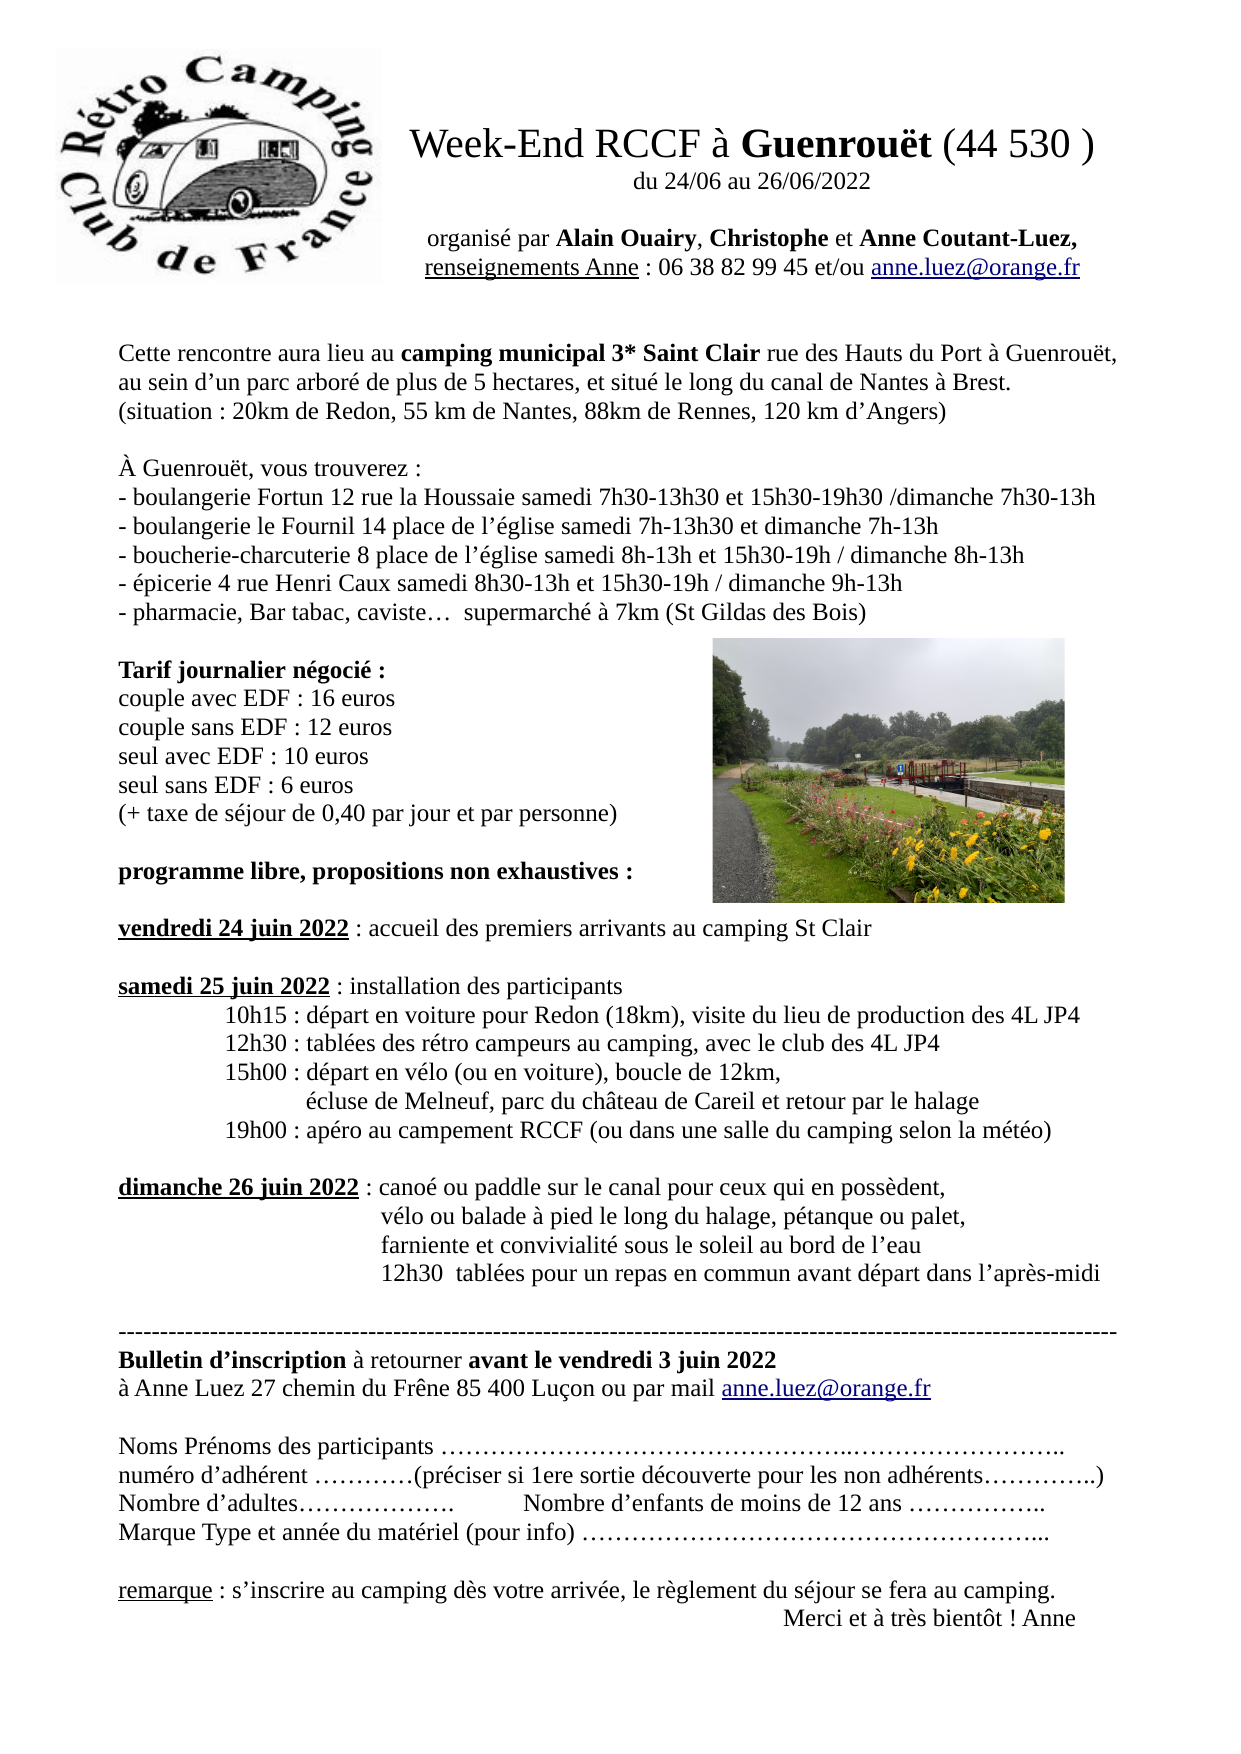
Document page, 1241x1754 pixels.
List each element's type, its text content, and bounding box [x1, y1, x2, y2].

text dimanche 26 juin 2022 : canoé ou paddle sur le canal pour ceux qui en possèdent, [118, 1172, 1122, 1201]
text à Anne Luez 27 chemin du Frêne 85 400 Luçon ou par mail anne.luez@orange.fr [118, 1373, 1122, 1402]
text seul avec EDF : 10 euros [118, 741, 712, 770]
text au sein d’un parc arboré de plus de 5 hectares, et situé le long du canal de Nantes à Brest. [118, 367, 1122, 396]
text samedi 25 juin 2022 : installation des participants [118, 971, 1122, 1000]
text Noms Prénoms des participants …………………………………………..…………………….. [118, 1431, 1122, 1460]
text écluse de Melneuf, parc du château de Careil et retour par le halage [118, 1086, 1122, 1115]
text ------------------------------------------------------------------------------------------------------------------------Bulletin d’inscription à retourner avant le vendredi 3 juin 2022 [118, 1316, 1122, 1373]
text [1065, 856, 1122, 885]
picture [712, 638, 1065, 903]
text À Guenrouët, vous trouverez : [118, 453, 1122, 482]
text programme libre, propositions non exhaustives : [118, 856, 712, 885]
text - boucherie-charcuterie 8 place de l’église samedi 8h-13h et 15h30-19h / dimanche 8h-13h [118, 540, 1122, 568]
text [1065, 655, 1122, 683]
text renseignements Anne : 06 38 82 99 45 et/ou anne.luez@orange.fr [382, 252, 1122, 281]
text remarque : s’inscrire au camping dès votre arrivée, le règlement du séjour se fera au camping. Merci et à très bientôt ! Anne [118, 1575, 1122, 1632]
text Nombre d’adultes………………. Nombre d’enfants de moins de 12 ans …………….. [118, 1488, 1122, 1517]
text Cette rencontre aura lieu au camping municipal 3* Saint Clair rue des Hauts du Port à Guenrouët, [118, 338, 1122, 367]
text du 24/06 au 26/06/2022 [382, 166, 1122, 195]
picture [55, 49, 382, 283]
text numéro d’adhérent …………(préciser si 1ere sortie découverte pour les non adhérents…………..) [118, 1460, 1122, 1488]
text [1065, 741, 1122, 770]
text [1065, 712, 1122, 741]
text [1065, 798, 1122, 827]
text 12h30 : tablées des rétro campeurs au camping, avec le club des 4L JP4 [118, 1028, 1122, 1057]
text - pharmacie, Bar tabac, caviste… supermarché à 7km (St Gildas des Bois) [118, 597, 1122, 626]
text [1065, 770, 1122, 798]
text 10h15 : départ en voiture pour Redon (18km), visite du lieu de production des 4L JP4 [118, 1000, 1122, 1028]
text (+ taxe de séjour de 0,40 par jour et par personne) [118, 798, 712, 827]
text Marque Type et année du matériel (pour info) ………………………………………………... [118, 1517, 1122, 1546]
text - boulangerie le Fournil 14 place de l’église samedi 7h-13h30 et dimanche 7h-13h [118, 511, 1122, 540]
text couple sans EDF : 12 euros [118, 712, 712, 741]
text - boulangerie Fortun 12 rue la Houssaie samedi 7h30-13h30 et 15h30-19h30 /dimanche 7h30-13h [118, 482, 1122, 511]
text Week-End RCCF à Guenrouët (44 530 ) [382, 118, 1122, 166]
text (situation : 20km de Redon, 55 km de Nantes, 88km de Rennes, 120 km d’Angers) [118, 396, 1122, 425]
text vélo ou balade à pied le long du halage, pétanque ou palet, [118, 1201, 1122, 1230]
text farniente et convivialité sous le soleil au bord de l’eau [118, 1230, 1122, 1258]
text Tarif journalier négocié : [118, 655, 712, 683]
text seul sans EDF : 6 euros [118, 770, 712, 798]
text vendredi 24 juin 2022 : accueil des premiers arrivants au camping St Clair [118, 913, 1122, 942]
text [1065, 683, 1122, 712]
text couple avec EDF : 16 euros [118, 683, 712, 712]
text 15h00 : départ en vélo (ou en voiture), boucle de 12km, [118, 1057, 1122, 1086]
text 19h00 : apéro au campement RCCF (ou dans une salle du camping selon la météo) [118, 1115, 1122, 1143]
text organisé par Alain Ouairy, Christophe et Anne Coutant-Luez, [382, 223, 1122, 252]
text 12h30 tablées pour un repas en commun avant départ dans l’après-midi [118, 1258, 1122, 1287]
text - épicerie 4 rue Henri Caux samedi 8h30-13h et 15h30-19h / dimanche 9h-13h [118, 568, 1122, 597]
